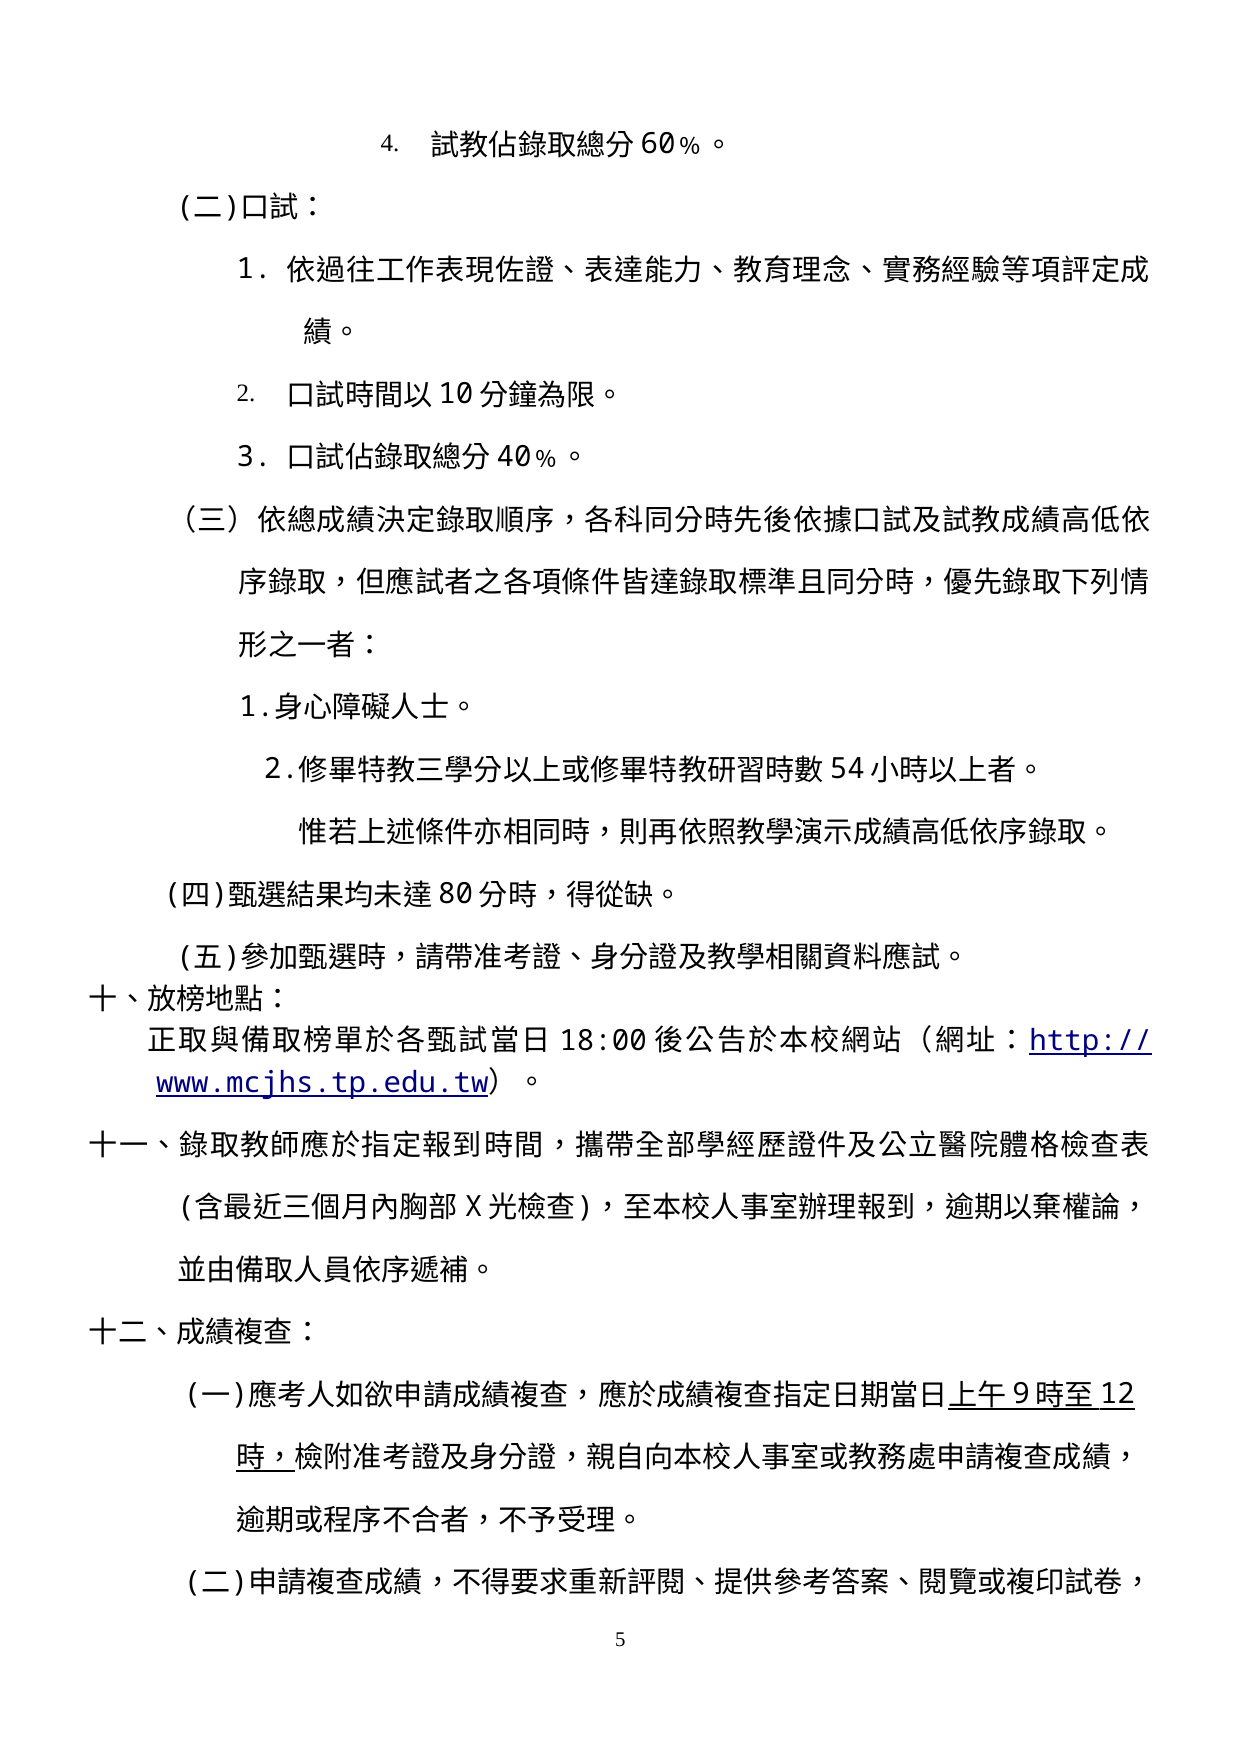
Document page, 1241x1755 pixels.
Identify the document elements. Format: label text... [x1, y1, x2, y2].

text 惟若上述條件亦相同時，則再依照教學演示成績高低依序錄取。 [89, 788, 1152, 851]
text (五)參加甄選時，請帶准考證、身分證及教學相關資料應試。 [89, 913, 1152, 976]
text 2.修畢特教三學分以上或修畢特教研習時數54小時以上者。 [89, 726, 1152, 788]
text (一)應考人如欲申請成績複查，應於成績複查指定日期當日上午9時至12時，檢附准考證及身分證，親自向本校人事室或教務處申請複查成績，逾期或程序不合者，不予受理。 [114, 1351, 1152, 1538]
text 十二、成績複查： [89, 1288, 1152, 1351]
text (二)申請複查成績，不得要求重新評閱、提供參考答案、閱覽或複印試卷， [114, 1538, 1152, 1601]
text 十、放榜地點： [89, 976, 1152, 1017]
list 依過往工作表現佐證、表達能力、教育理念、實務經驗等項評定成績。 [236, 226, 1152, 351]
text (四)甄選結果均未達80分時，得從缺。 [164, 851, 1152, 913]
text 正取與備取榜單於各甄試當日18:00後公告於本校網站（網址：http://www.mcjhs.tp.edu.tw）。 [148, 1017, 1152, 1101]
text （三）依總成績決定錄取順序，各科同分時先後依據口試及試教成績高低依序錄取，但應試者之各項條件皆達錄取標準且同分時，優先錄取下列情形之一者： [89, 476, 1152, 663]
list 口試時間以10分鐘為限。 [236, 351, 1152, 413]
text 1.身心障礙人士。 [204, 663, 1152, 726]
list 口試佔錄取總分40﹪。 [236, 413, 1152, 476]
list 試教佔錄取總分60﹪。 [380, 101, 1152, 163]
text (二)口試： [89, 163, 1152, 226]
text 十一、錄取教師應於指定報到時間，攜帶全部學經歷證件及公立醫院體格檢查表(含最近三個月內胸部X光檢查)，至本校人事室辦理報到，逾期以棄權論，並由備取人員依序遞補。 [89, 1101, 1152, 1288]
